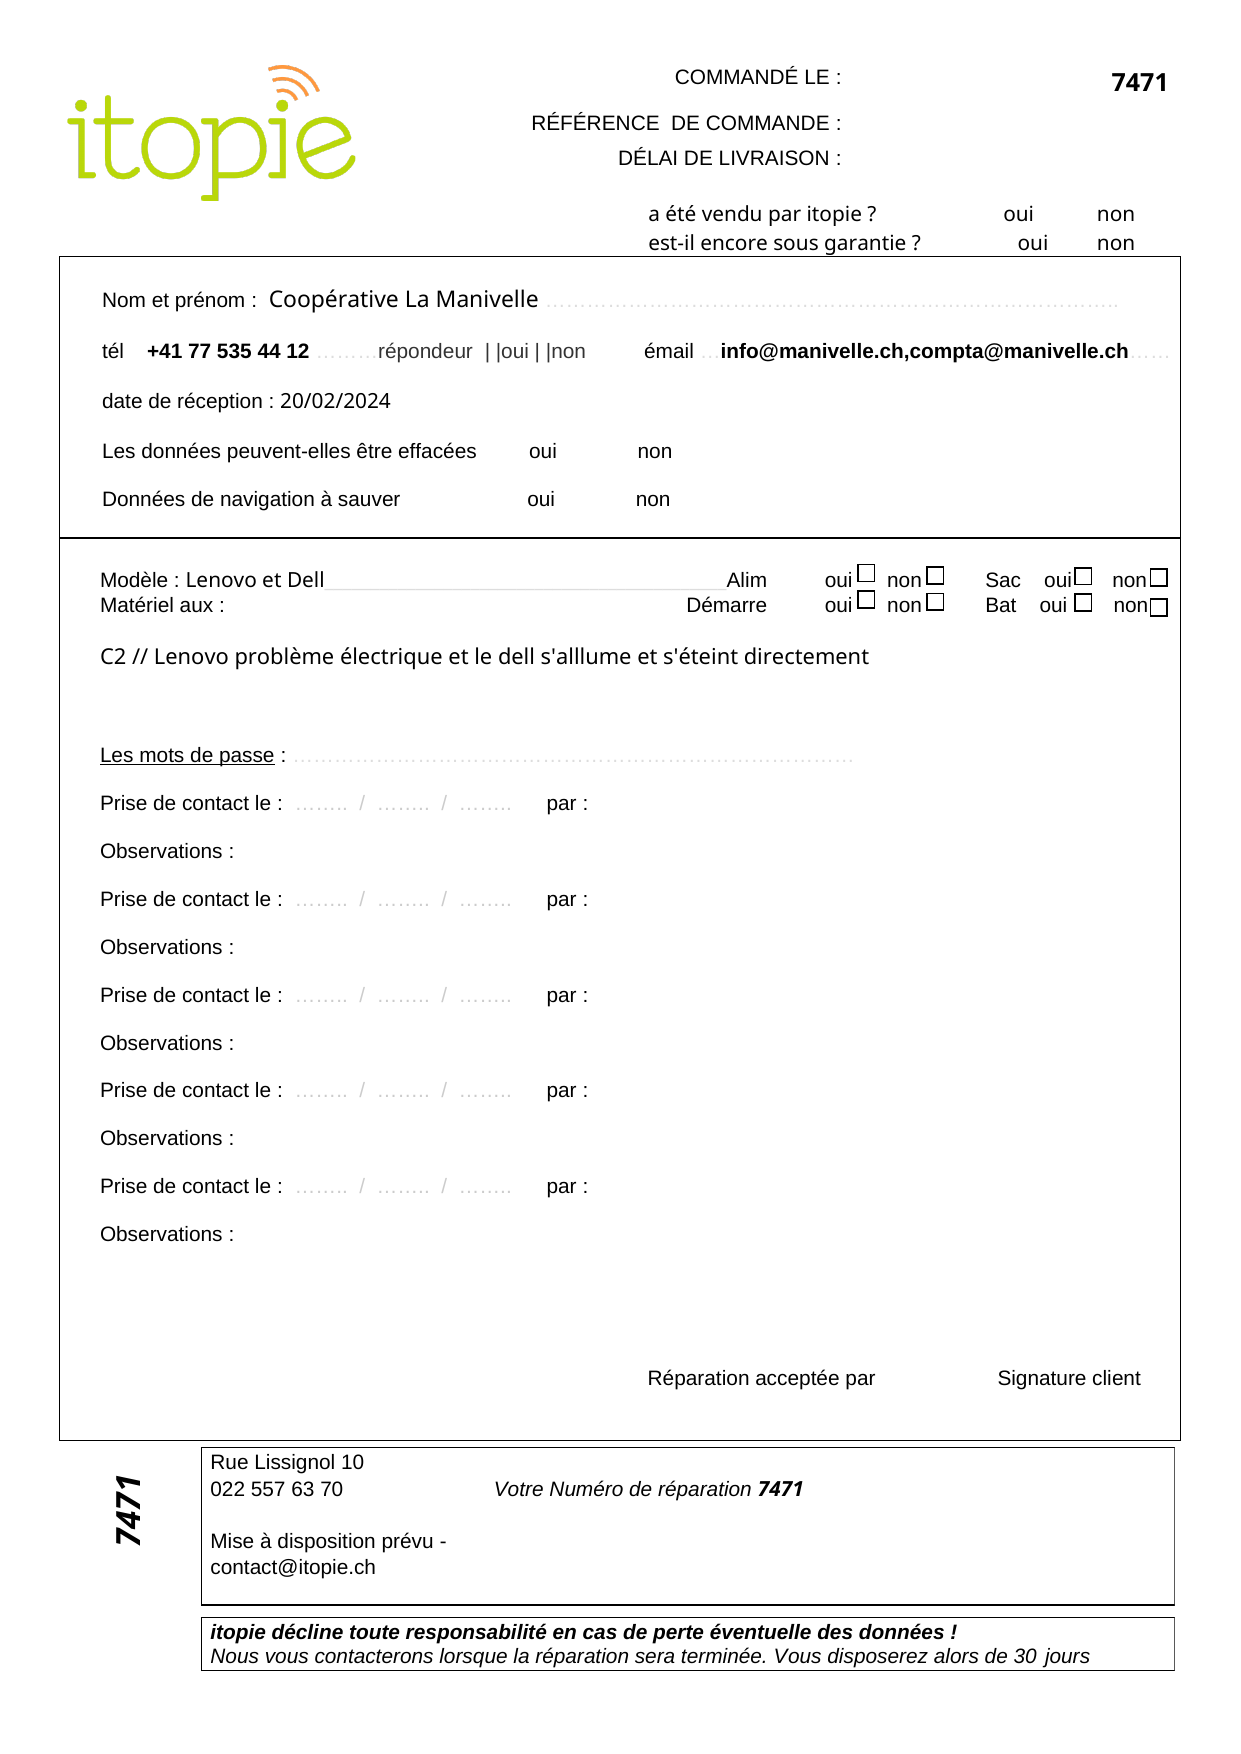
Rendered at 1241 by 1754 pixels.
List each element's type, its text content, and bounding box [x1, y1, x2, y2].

text Prise de contact le : …….. / …….. / …….. par : [60, 1075, 1180, 1102]
table_cell RÉFÉRENCE DE COMMANDE : [490, 105, 847, 140]
text Prise de contact le : …….. / …….. / …….. par : [60, 979, 1180, 1006]
text Les données peuvent-elles être effacées oui non [60, 436, 1180, 463]
table_header COMMANDÉ LE : [490, 59, 847, 104]
table_cell [847, 140, 1180, 175]
text Prise de contact le : …….. / …….. / …….. par : [60, 883, 1180, 911]
text Réparation acceptée par Signature client [60, 1363, 1180, 1390]
text Observations : [60, 1219, 1180, 1246]
table_cell itopie décline toute responsabilité en cas de perte éventuelle des données ! Nous vous contacterons lorsque la réparation sera terminée. Vous disposerez alors de 30 jours [195, 1611, 1180, 1677]
text Prise de contact le : …….. / …….. / …….. par : [60, 1171, 1180, 1198]
text Modèle : Lenovo et Dell Alim oui non Sac oui non [948, 562, 1180, 590]
picture [67, 65, 356, 201]
table_header 7471 [59, 1441, 195, 1677]
text Observations : [60, 1027, 1180, 1054]
table_header 7471 [847, 59, 1180, 104]
text Prise de contact le : …….. / …….. / …….. par : [60, 788, 1180, 815]
text Modèle : Lenovo et Dell Alim oui non Sac oui non [60, 562, 856, 590]
text Observations : [60, 931, 1180, 958]
text tél +41 77 535 44 12 ………répondeur | |oui | |non émail …info@manivelle.ch,compta@manivelle.ch…… [60, 335, 1180, 362]
table_cell DÉLAI DE LIVRAISON : [490, 140, 847, 175]
text est-il encore sous garantie ? oui non [59, 228, 1181, 256]
text Les mots de passe : ……………………………………………………………………… [60, 740, 1180, 767]
text Matériel aux : Démarre oui non Bat oui non [60, 590, 1180, 617]
table_cell [847, 105, 1180, 140]
text Observations : [60, 836, 1180, 863]
text date de réception : 20/02/2024 [60, 383, 1180, 415]
text Nom et prénom : Coopérative La Manivelle ……………………………………………………………………….. [60, 280, 1180, 314]
table_header Rue Lissignol 10 022 557 63 70 Votre Numéro de réparation 7471 Mise à disposition prévu - contact@itopie.ch [195, 1441, 1180, 1611]
text a été vendu par itopie ? oui non [59, 199, 1181, 228]
text Observations : [60, 1123, 1180, 1150]
text Données de navigation à sauver oui non [60, 484, 1180, 511]
text C2 // Lenovo problème électrique et le dell s'alllume et s'éteint directement [60, 638, 1180, 671]
text Modèle : Lenovo et Dell Alim oui non Sac oui non [879, 562, 925, 590]
